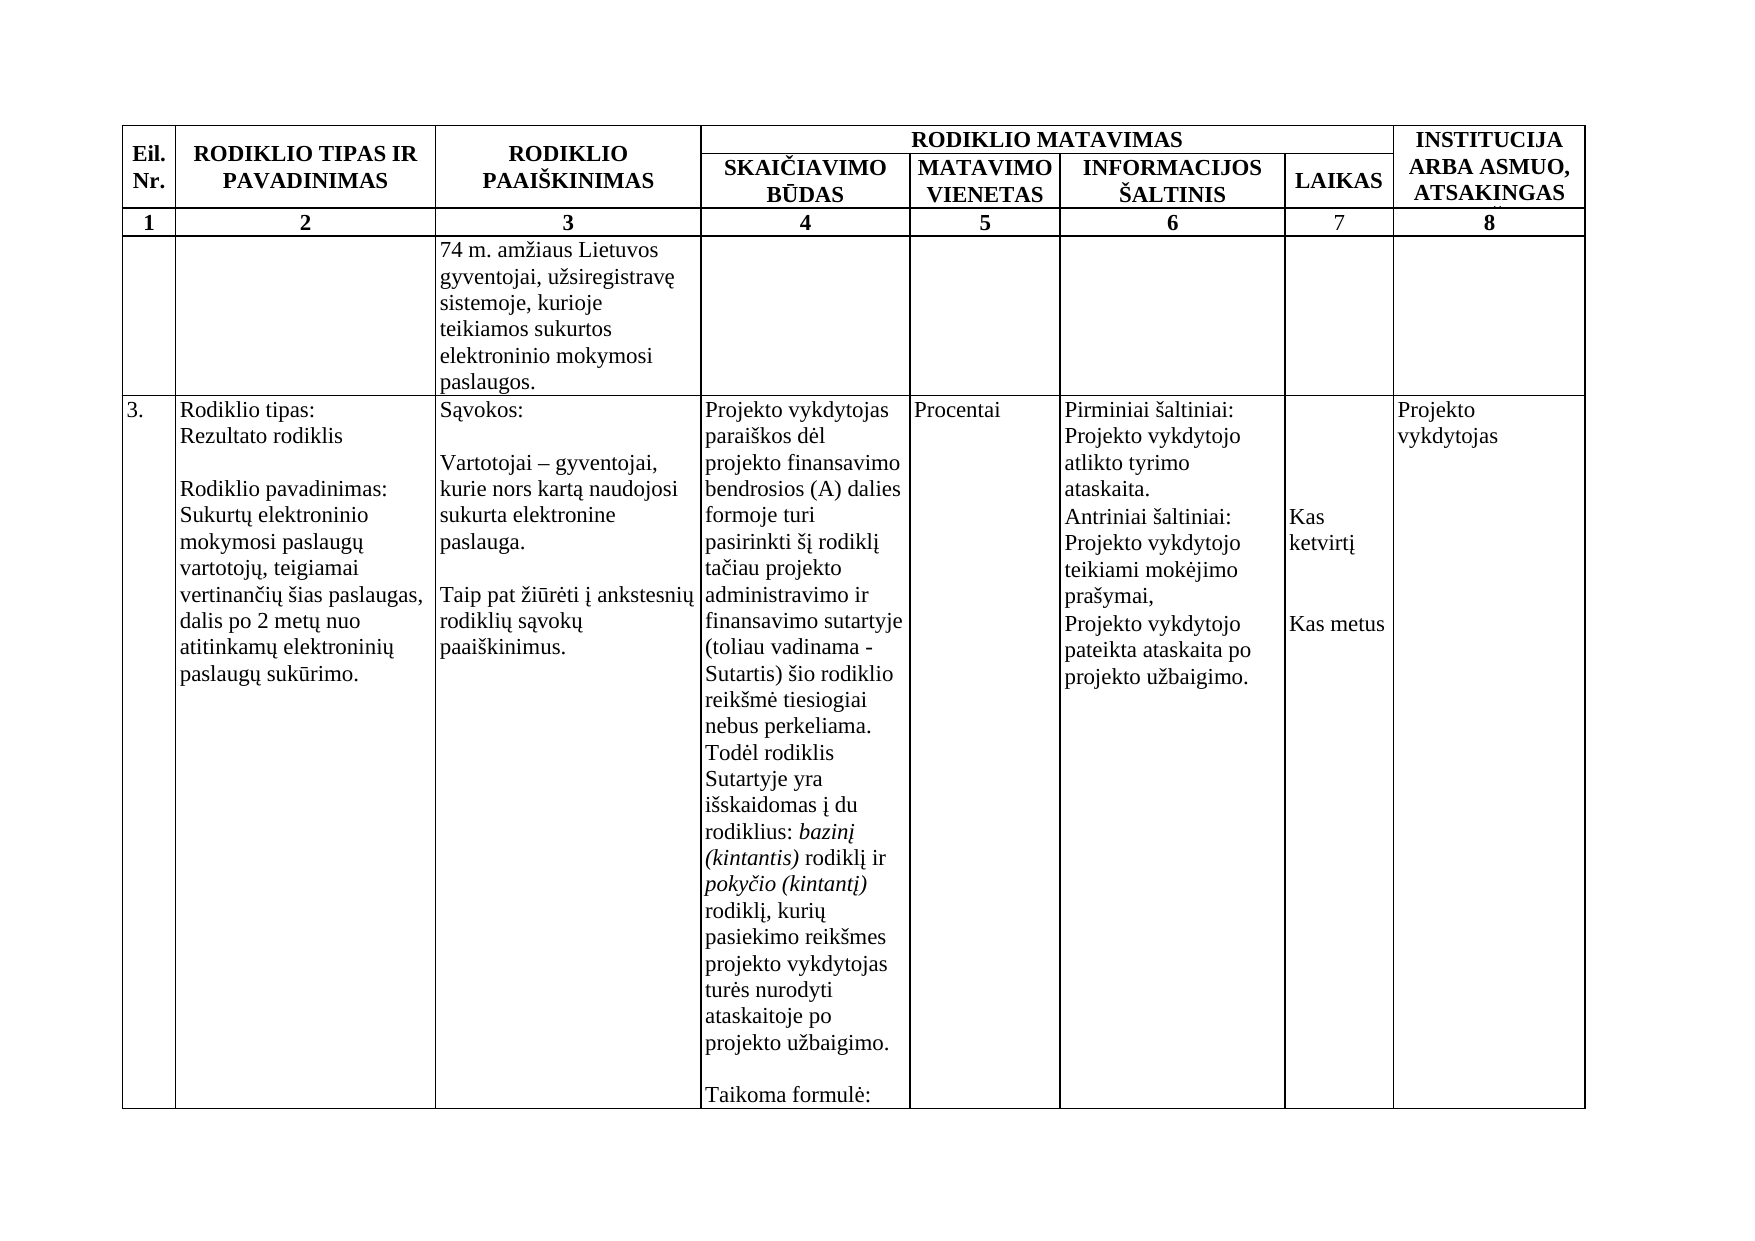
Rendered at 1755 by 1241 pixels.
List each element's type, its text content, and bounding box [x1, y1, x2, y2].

table_cell [1061, 237, 1284, 394]
table_cell 8 [1394, 209, 1584, 235]
table_cell [176, 237, 435, 394]
table_header INSTITUCIJA ARBA ASMUO, ATSAKINGAS UŽ INFORMACIJOS PATEIKIMĄ ĮGYVENDINANČIAJAI IR (AR) TARPINEI INSTITUCIJAI [1394, 126, 1584, 207]
table_cell 2 [176, 209, 435, 235]
table_cell Projekto vykdytojo pateikta ataskaita po projekto užbaigimo. [1061, 609, 1284, 1108]
table_cell 4 [702, 209, 909, 235]
table_cell Antriniai šaltiniai: Projekto vykdytojo teikiami mokėjimo prašymai, [1061, 502, 1284, 608]
table_cell Kas ketvirtį [1286, 502, 1393, 608]
table_cell 3. [123, 396, 175, 1108]
table_cell [1394, 237, 1584, 394]
table_cell 7 [1286, 209, 1393, 235]
table_cell [1286, 396, 1393, 502]
table_cell SKAIČIAVIMO BŪDAS [702, 154, 909, 207]
table_cell [911, 237, 1059, 394]
table_cell Kas metus [1286, 609, 1393, 1108]
table_cell [702, 237, 909, 394]
table_cell [1286, 237, 1393, 394]
table_cell Projekto vykdytojas paraiškos dėl projekto finansavimo bendrosios (A) dalies formoje turi pasirinkti šį rodiklį tačiau projekto administravimo ir finansavimo sutartyje (toliau vadinama -Sutartis) šio rodiklio reikšmė tiesiogiai nebus perkeliama. Todėl rodiklis Sutartyje yra išskaidomas į du rodiklius: bazinį (kintantis) rodiklį ir pokyčio (kintantį) rodiklį, kurių pasiekimo reikšmes projekto vykdytojas turės nurodyti ataskaitoje po projekto užbaigimo. Taikoma formulė: [702, 396, 909, 1108]
table_cell Sąvokos: Vartotojai – gyventojai, kurie nors kartą naudojosi sukurta elektronine paslauga. Taip pat žiūrėti į ankstesnių rodiklių sąvokų paaiškinimus. [436, 396, 700, 1108]
table_header RODIKLIO TIPAS IR PAVADINIMAS [176, 126, 435, 207]
table_cell INFORMACIJOS ŠALTINIS [1061, 154, 1284, 207]
table_header RODIKLIO PAAIŠKINIMAS [436, 126, 700, 207]
table_cell Projekto vykdytojas [1394, 396, 1584, 1108]
table_cell 3 [436, 209, 700, 235]
table_cell 6 [1061, 209, 1284, 235]
table_cell Pirminiai šaltiniai: Projekto vykdytojo atlikto tyrimo ataskaita. [1061, 396, 1284, 502]
table_cell LAIKAS [1286, 154, 1393, 207]
table_cell [123, 237, 175, 394]
table_cell 74 m. amžiaus Lietuvos gyventojai, užsiregistravę sistemoje, kurioje teikiamos sukurtos elektroninio mokymosi paslaugos. [436, 237, 700, 394]
table_cell Rodiklio tipas: Rezultato rodiklis Rodiklio pavadinimas: Sukurtų elektroninio mokymosi paslaugų vartotojų, teigiamai vertinančių šias paslaugas, dalis po 2 metų nuo atitinkamų elektroninių paslaugų sukūrimo. [176, 396, 435, 1108]
table_cell 5 [911, 209, 1059, 235]
table_cell MATAVIMO VIENETAS [911, 154, 1059, 207]
table_header RODIKLIO MATAVIMAS [702, 126, 1393, 153]
table_header Eil. Nr. [123, 126, 175, 207]
table_cell Procentai [911, 396, 1059, 1108]
table_cell 1 [123, 209, 175, 235]
